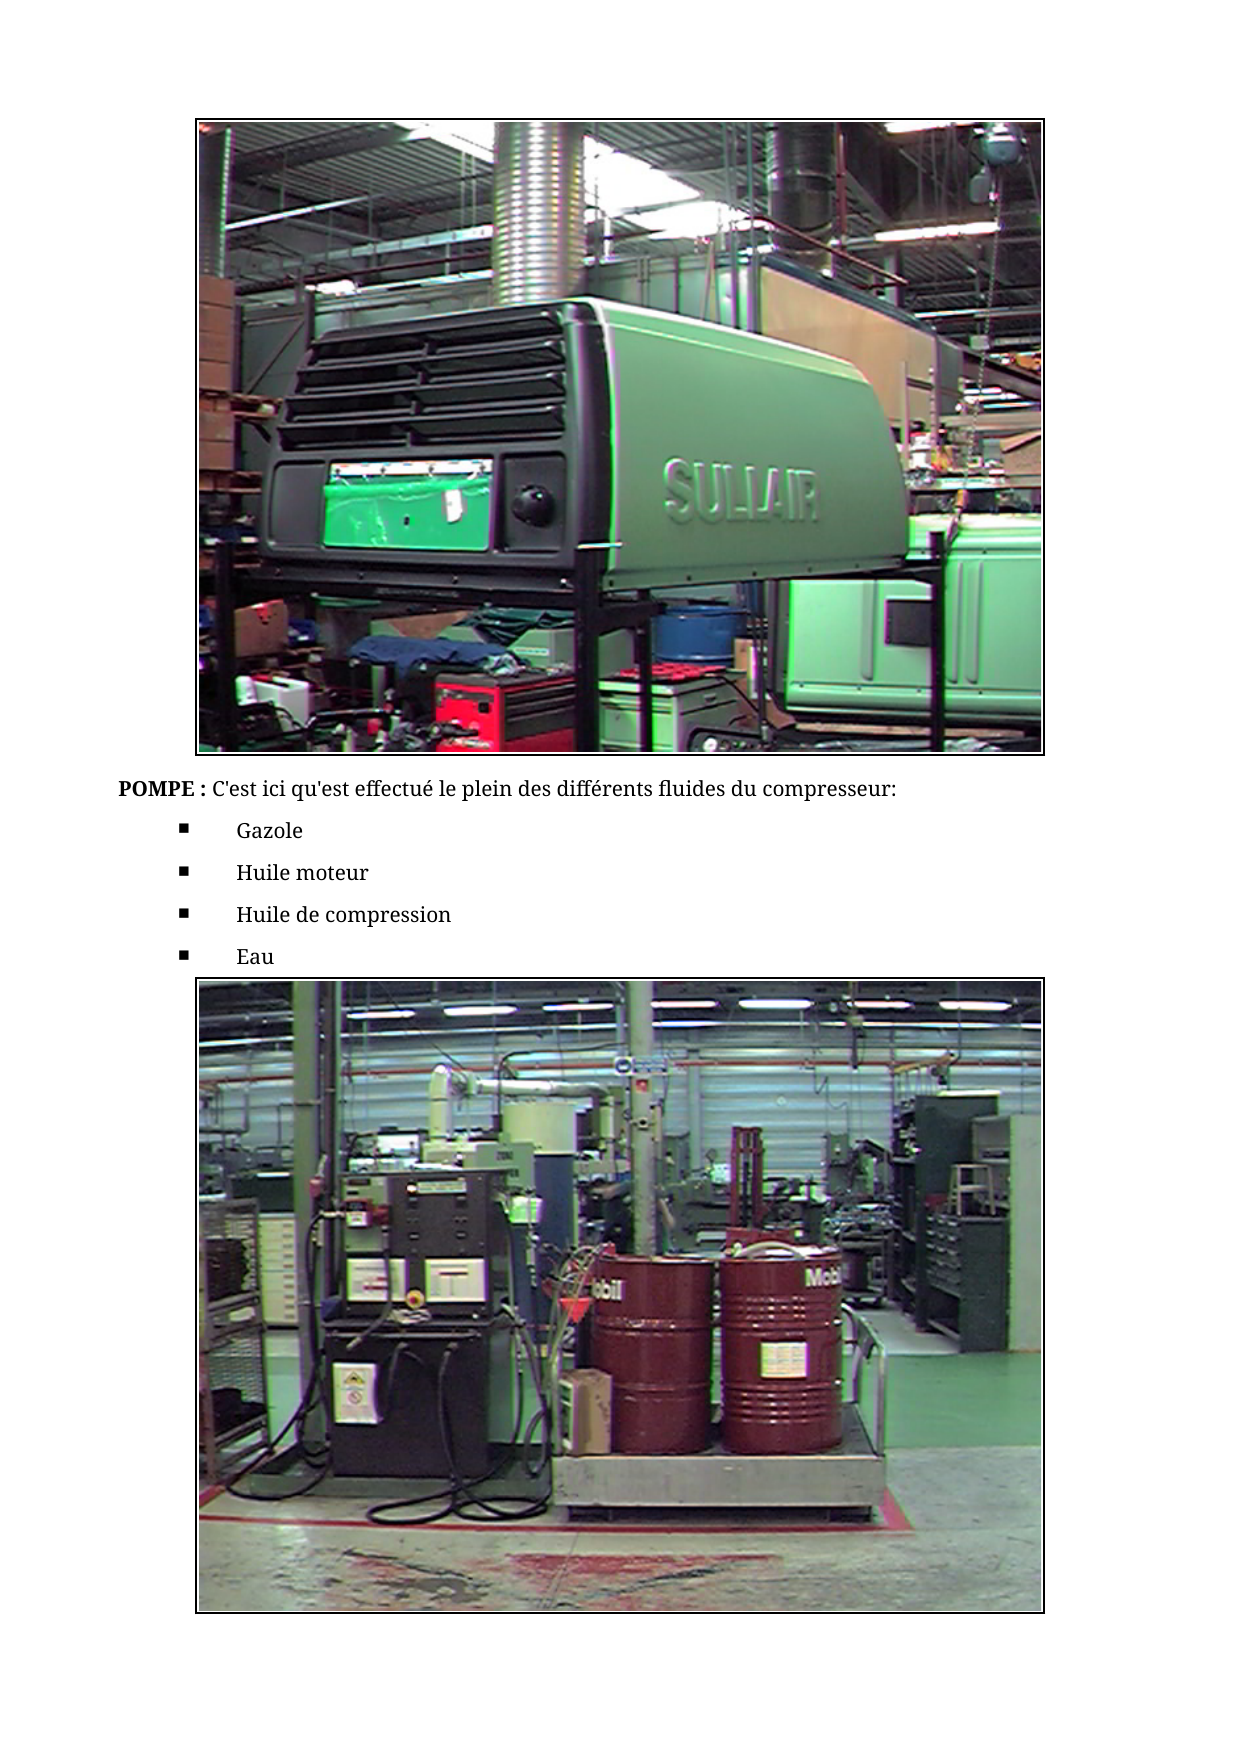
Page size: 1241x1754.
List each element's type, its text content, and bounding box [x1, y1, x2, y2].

picture [199, 122, 1042, 752]
text POMPE : C'est ici qu'est effectué le plein des différents fluides du compresseur: [118, 774, 1093, 802]
list Eau [177, 940, 1063, 971]
picture [199, 981, 1042, 1611]
list Huile de compression [177, 898, 1063, 929]
list Huile moteur [177, 856, 1063, 886]
list Gazole [177, 814, 1063, 844]
